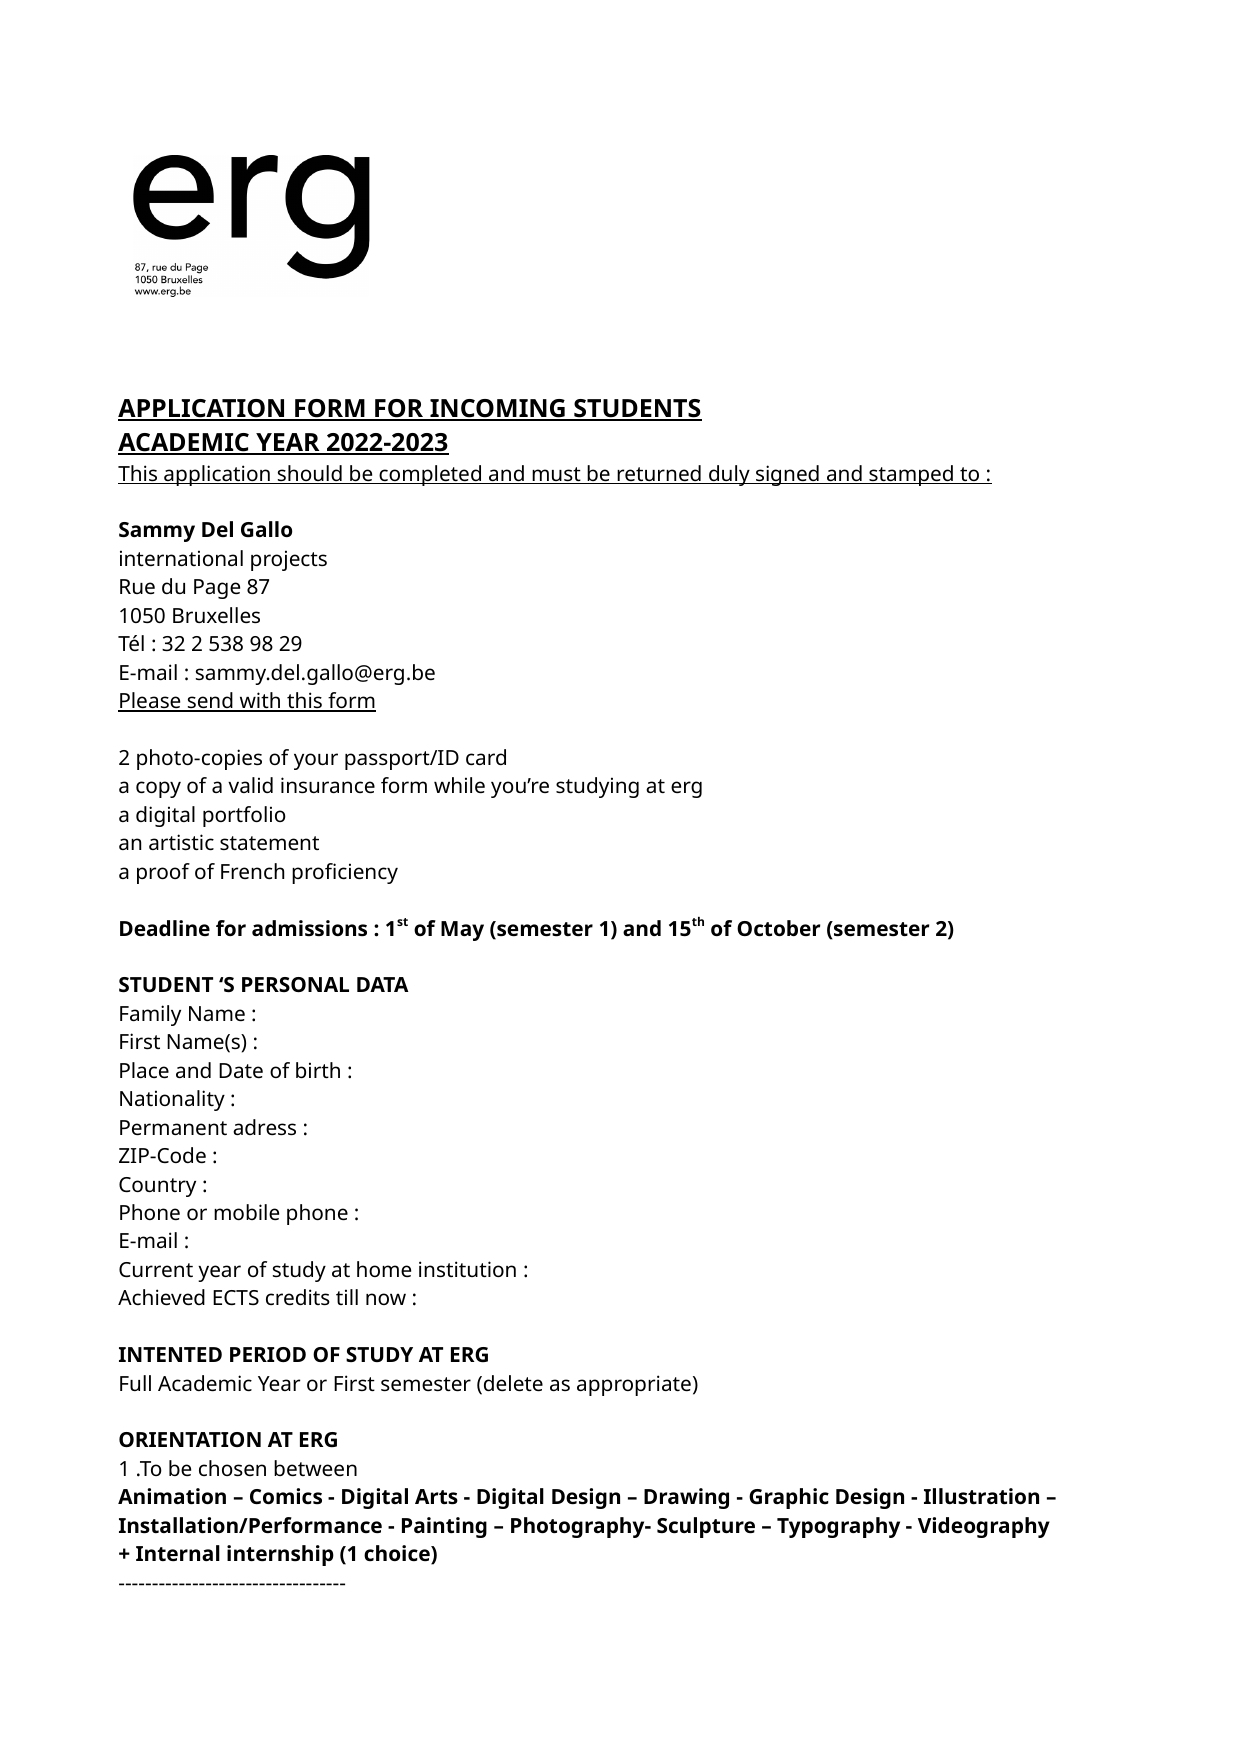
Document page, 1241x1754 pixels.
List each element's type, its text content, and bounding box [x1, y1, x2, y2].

text Sammy Del Gallo [118, 516, 1093, 544]
text Permanent adress : [118, 1113, 1093, 1141]
text ORIENTATION AT ERG [118, 1426, 1093, 1454]
text STUDENT ‘S PERSONAL DATA [118, 971, 1093, 999]
text Current year of study at home institution : [118, 1255, 1093, 1283]
picture [133, 155, 370, 297]
text Nationality : [118, 1084, 1093, 1113]
text This application should be completed and must be returned duly signed and stamped to : [118, 459, 1093, 487]
text APPLICATION FORM FOR INCOMING STUDENTS [118, 391, 1093, 425]
text Phone or mobile phone : [118, 1198, 1093, 1227]
text an artistic statement [118, 828, 1093, 857]
text 2 photo-copies of your passport/ID card [118, 743, 1093, 772]
text Animation – Comics - Digital Arts - Digital Design – Drawing - Graphic Design - Illustration – Installation/Performance - Painting – Photography- Sculpture – Typography - Videography [118, 1482, 1093, 1539]
text Rue du Page 87 [118, 572, 1093, 601]
text E-mail : sammy.del.gallo@erg.be [118, 658, 1093, 686]
text 1 .To be chosen between [118, 1454, 1093, 1482]
text Deadline for admissions : 1st of May (semester 1) and 15th of October (semester 2) [118, 914, 1093, 942]
text First Name(s) : [118, 1027, 1093, 1056]
text Country : [118, 1170, 1093, 1198]
text a copy of a valid insurance form while you’re studying at erg [118, 772, 1093, 800]
text ZIP-Code : [118, 1141, 1093, 1170]
text INTENTED PERIOD OF STUDY AT ERG [118, 1340, 1093, 1369]
text a proof of French proficiency [118, 857, 1093, 885]
text Please send with this form [118, 686, 1093, 715]
text international projects [118, 544, 1093, 572]
text a digital portfolio [118, 800, 1093, 828]
text ---------------------------------- [118, 1568, 1093, 1596]
text + Internal internship (1 choice) [118, 1539, 1093, 1568]
text E-mail : [118, 1227, 1093, 1255]
text ACADEMIC YEAR 2022-2023 [118, 425, 1093, 459]
text Full Academic Year or First semester (delete as appropriate) [118, 1369, 1093, 1397]
text Place and Date of birth : [118, 1056, 1093, 1084]
text Family Name : [118, 999, 1093, 1027]
text 1050 Bruxelles [118, 601, 1093, 629]
text Achieved ECTS credits till now : [118, 1283, 1093, 1312]
text Tél : 32 2 538 98 29 [118, 629, 1093, 658]
